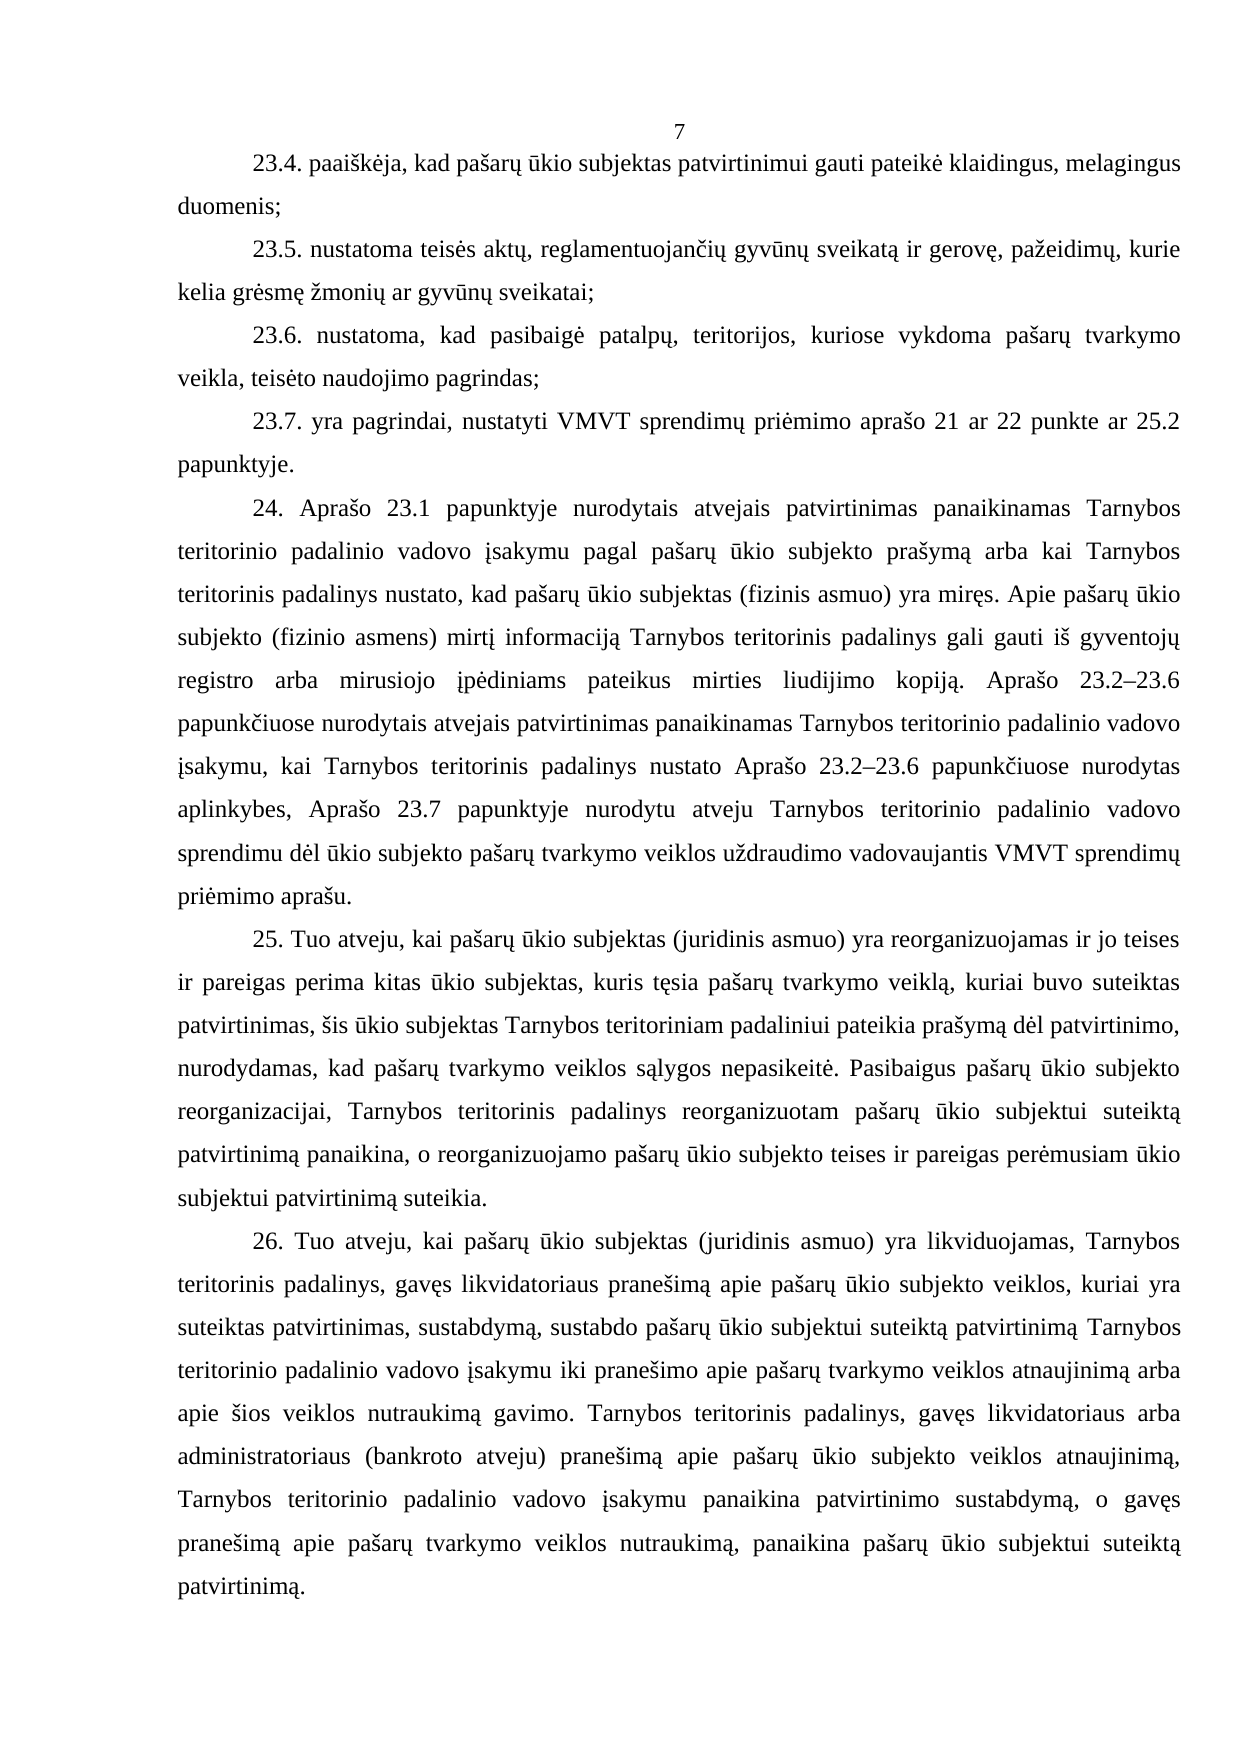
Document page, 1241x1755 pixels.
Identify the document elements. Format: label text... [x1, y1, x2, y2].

text 23.5. nustatoma teisės aktų, reglamentuojančių gyvūnų sveikatą ir gerovę, pažeidimų, kurie kelia grėsmę žmonių ar gyvūnų sveikatai; [177, 234, 1181, 306]
text 24. Aprašo 23.1 papunktyje nurodytais atvejais patvirtinimas panaikinamas Tarnybos teritorinio padalinio vadovo įsakymu pagal pašarų ūkio subjekto prašymą arba kai Tarnybos teritorinis padalinys nustato, kad pašarų ūkio subjektas (fizinis asmuo) yra miręs. Apie pašarų ūkio subjekto (fizinio asmens) mirtį informaciją Tarnybos teritorinis padalinys gali gauti iš gyventojų registro arba mirusiojo įpėdiniams pateikus mirties liudijimo kopiją. Aprašo 23.2–23.6 papunkčiuose nurodytais atvejais patvirtinimas panaikinamas Tarnybos teritorinio padalinio vadovo įsakymu, kai Tarnybos teritorinis padalinys nustato Aprašo 23.2–23.6 papunkčiuose nurodytas aplinkybes, Aprašo 23.7 papunktyje nurodytu atveju Tarnybos teritorinio padalinio vadovo sprendimu dėl ūkio subjekto pašarų tvarkymo veiklos uždraudimo vadovaujantis VMVT sprendimų priėmimo aprašu. [177, 493, 1181, 909]
text 26. Tuo atveju, kai pašarų ūkio subjektas (juridinis asmuo) yra likviduojamas, Tarnybos teritorinis padalinys, gavęs likvidatoriaus pranešimą apie pašarų ūkio subjekto veiklos, kuriai yra suteiktas patvirtinimas, sustabdymą, sustabdo pašarų ūkio subjektui suteiktą patvirtinimą Tarnybos teritorinio padalinio vadovo įsakymu iki pranešimo apie pašarų tvarkymo veiklos atnaujinimą arba apie šios veiklos nutraukimą gavimo. Tarnybos teritorinis padalinys, gavęs likvidatoriaus arba administratoriaus (bankroto atveju) pranešimą apie pašarų ūkio subjekto veiklos atnaujinimą, Tarnybos teritorinio padalinio vadovo įsakymu panaikina patvirtinimo sustabdymą, o gavęs pranešimą apie pašarų tvarkymo veiklos nutraukimą, panaikina pašarų ūkio subjektui suteiktą patvirtinimą. [177, 1226, 1181, 1599]
text 23.4. paaiškėja, kad pašarų ūkio subjektas patvirtinimui gauti pateikė klaidingus, melagingus duomenis; [177, 148, 1181, 219]
text 23.7. yra pagrindai, nustatyti VMVT sprendimų priėmimo aprašo 21 ar 22 punkte ar 25.2 papunktyje. [177, 406, 1181, 478]
text 25. Tuo atveju, kai pašarų ūkio subjektas (juridinis asmuo) yra reorganizuojamas ir jo teises ir pareigas perima kitas ūkio subjektas, kuris tęsia pašarų tvarkymo veiklą, kuriai buvo suteiktas patvirtinimas, šis ūkio subjektas Tarnybos teritoriniam padaliniui pateikia prašymą dėl patvirtinimo, nurodydamas, kad pašarų tvarkymo veiklos sąlygos nepasikeitė. Pasibaigus pašarų ūkio subjekto reorganizacijai, Tarnybos teritorinis padalinys reorganizuotam pašarų ūkio subjektui suteiktą patvirtinimą panaikina, o reorganizuojamo pašarų ūkio subjekto teises ir pareigas perėmusiam ūkio subjektui patvirtinimą suteikia. [177, 924, 1181, 1211]
text 23.6. nustatoma, kad pasibaigė patalpų, teritorijos, kuriose vykdoma pašarų tvarkymo veikla, teisėto naudojimo pagrindas; [177, 320, 1181, 392]
